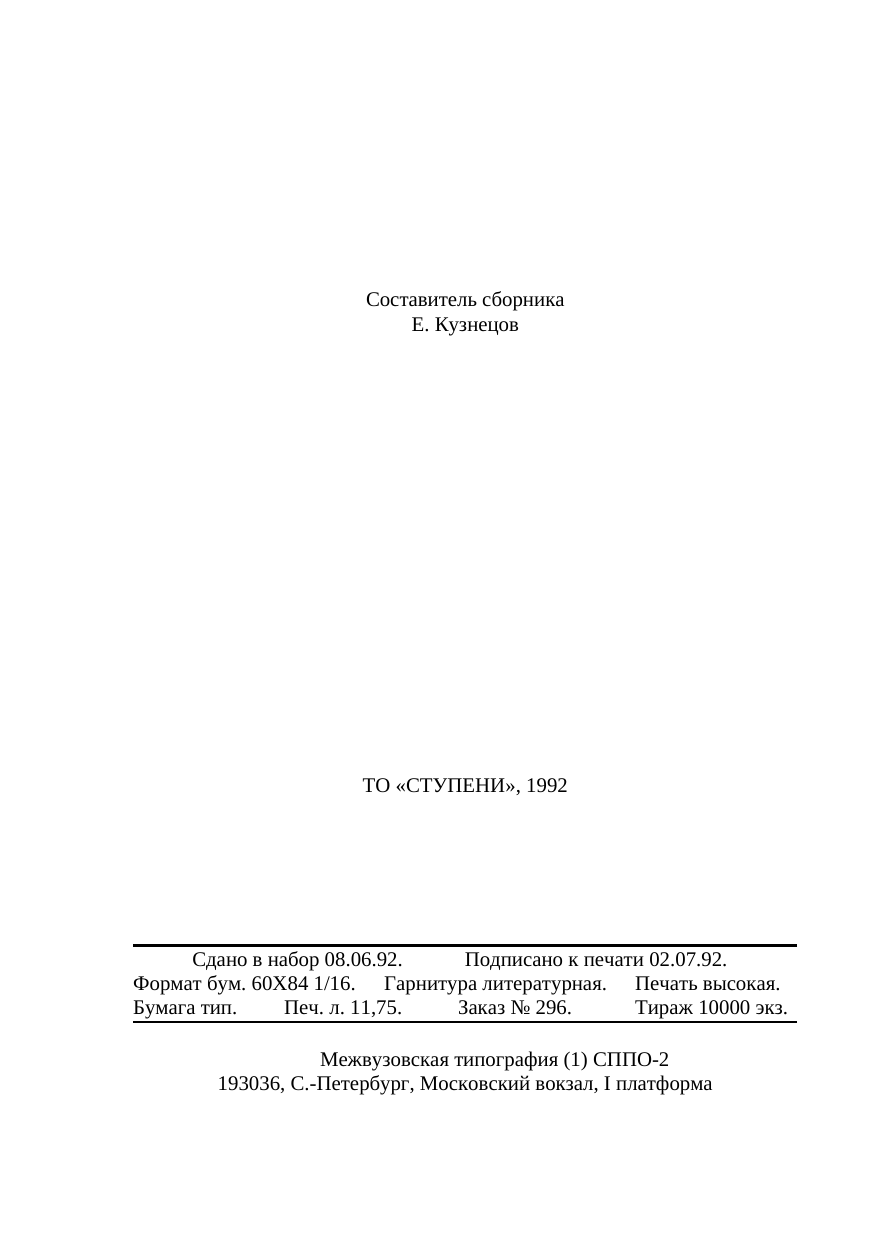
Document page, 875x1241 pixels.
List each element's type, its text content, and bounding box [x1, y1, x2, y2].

text Формат бум. 60X84 1/16. Гарнитура литературная. Печать высокая. [133, 971, 797, 995]
text Сдано в набор 08.06.92. Подписано к печати 02.07.92. [133, 947, 797, 971]
text ТО «СТУПЕНИ», 1992 [133, 773, 797, 797]
text Составитель сборника [133, 287, 797, 311]
text Бумага тип. Печ. л. 11,75. Заказ № 296. Тираж 10000 экз. [133, 995, 797, 1021]
text Межвузовская типография (1) СППО-2 193036, С.-Петербург, Московский вокзал, I платформа [133, 1047, 797, 1095]
text Е. Кузнецов [133, 312, 797, 336]
